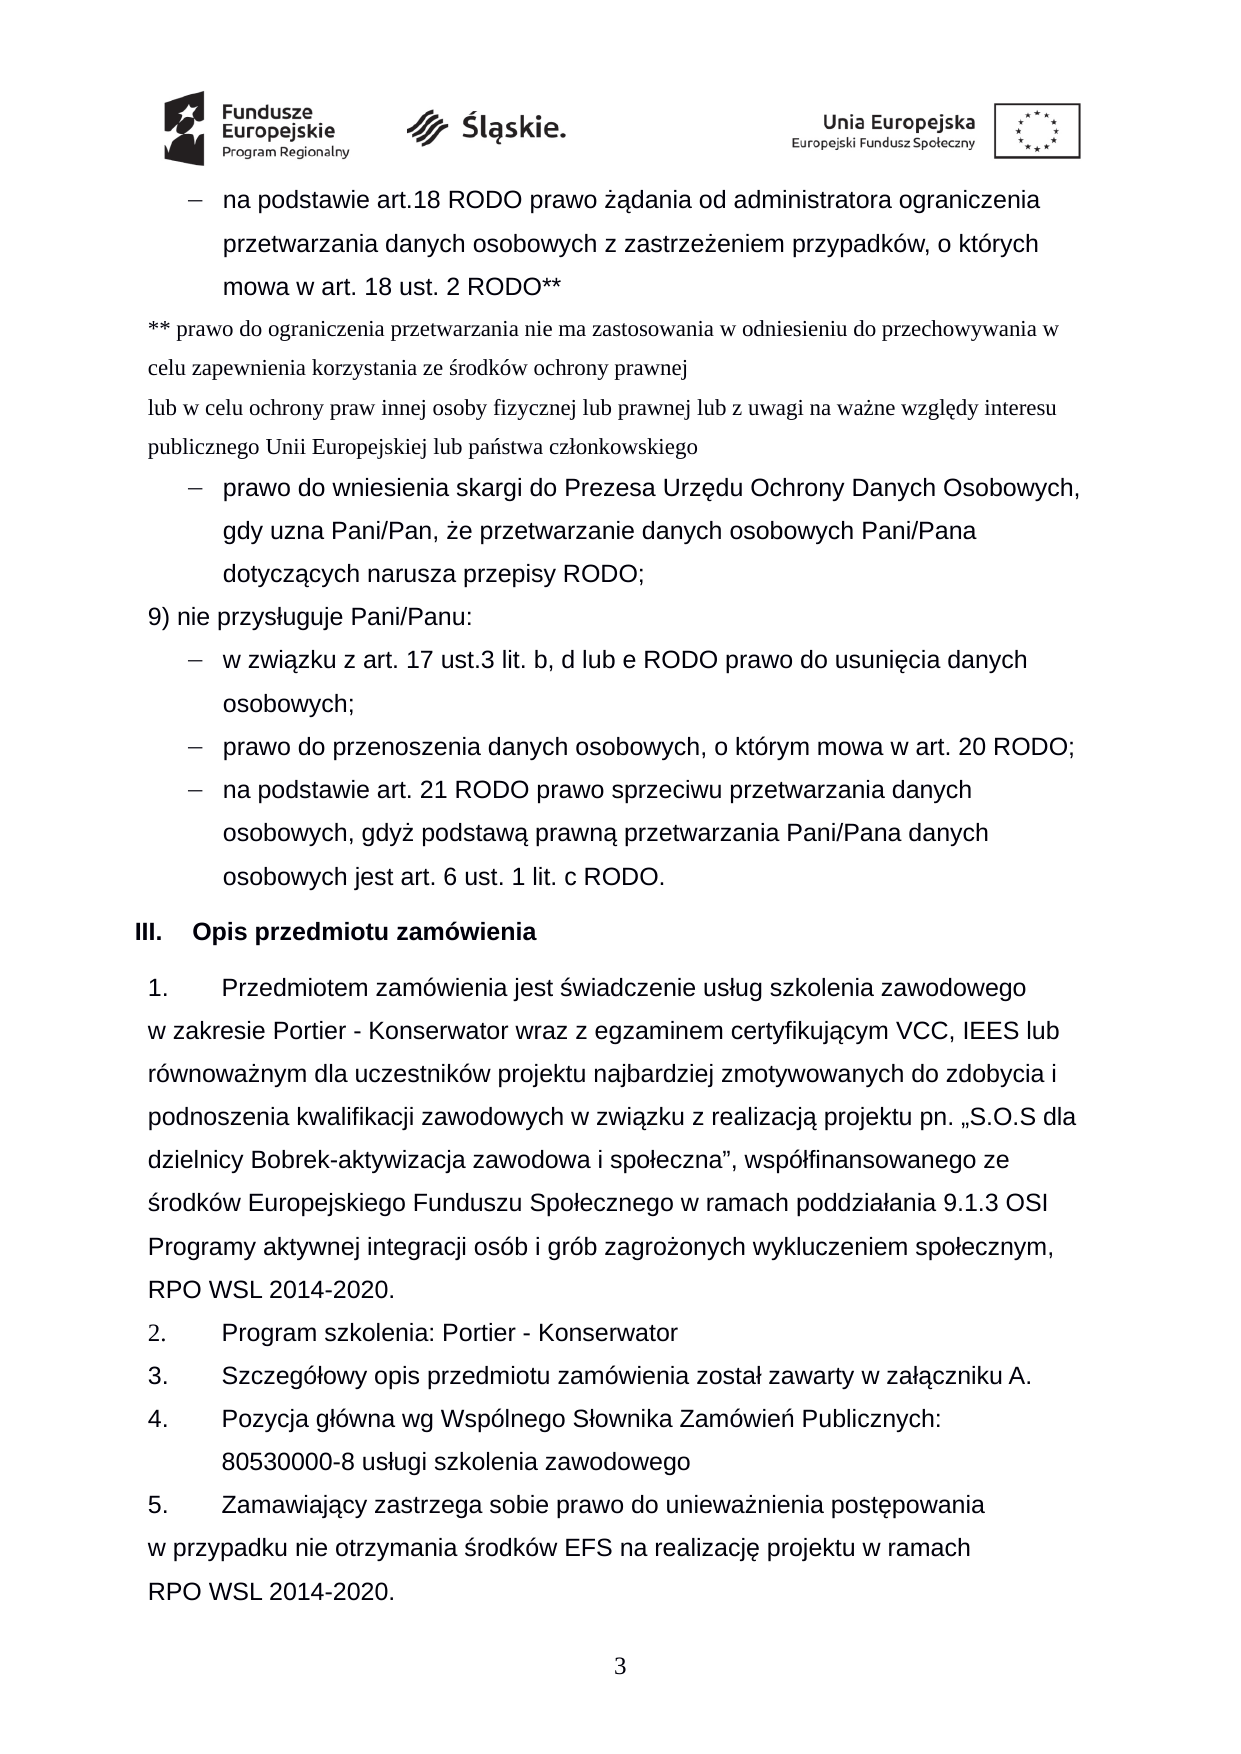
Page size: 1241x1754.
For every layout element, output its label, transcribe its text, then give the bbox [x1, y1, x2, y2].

list Pozycja główna wg Wspólnego Słownika Zamówień Publicznych: [148, 1404, 1093, 1433]
list Program szkolenia: Portier - Konserwator [148, 1318, 1093, 1347]
subtitle Opis przedmiotu zamówienia [162, 917, 1093, 946]
list na podstawie art.18 RODO prawo żądania od administratora ograniczenia przetwarzania danych osobowych z zastrzeżeniem przypadków, o których mowa w art. 18 ust. 2 RODO** [185, 186, 1093, 301]
list prawo do wniesienia skargi do Prezesa Urzędu Ochrony Danych Osobowych, gdy uzna Pani/Pan, że przetwarzanie danych osobowych Pani/Pana dotyczących narusza przepisy RODO; [185, 473, 1093, 588]
text ** prawo do ograniczenia przetwarzania nie ma zastosowania w odniesieniu do przechowywania w celu zapewnienia korzystania ze środków ochrony prawnej lub w celu ochrony praw innej osoby fizycznej lub prawnej lub z uwagi na ważne względy interesu publicznego Unii Europejskiej lub państwa członkowskiego [148, 315, 1093, 460]
list prawo do przenoszenia danych osobowych, o którym mowa w art. 20 RODO; [185, 732, 1093, 761]
list Przedmiotem zamówienia jest świadczenie usług szkolenia zawodowego w zakresie Portier - Konserwator wraz z egzaminem certyfikującym VCC, IEES lub równoważnym dla uczestników projektu najbardziej zmotywowanych do zdobycia i podnoszenia kwalifikacji zawodowych w związku z realizacją projektu pn. „S.O.S dla dzielnicy Bobrek-aktywizacja zawodowa i społeczna”, współfinansowanego ze środków Europejskiego Funduszu Społecznego w ramach poddziałania 9.1.3 OSI Programy aktywnej integracji osób i grób zagrożonych wykluczeniem społecznym, RPO WSL 2014-2020. [148, 973, 1093, 1303]
list 9) nie przysługuje Pani/Panu: [148, 602, 1093, 631]
list Szczegółowy opis przedmiotu zamówienia został zawarty w załączniku A. [148, 1361, 1093, 1390]
list na podstawie art. 21 RODO prawo sprzeciwu przetwarzania danych osobowych, gdyż podstawą prawną przetwarzania Pani/Pana danych osobowych jest art. 6 ust. 1 lit. c RODO. [185, 775, 1093, 890]
list w związku z art. 17 ust.3 lit. b, d lub e RODO prawo do usunięcia danych osobowych; [185, 646, 1093, 717]
list Zamawiający zastrzega sobie prawo do unieważnienia postępowania w przypadku nie otrzymania środków EFS na realizację projektu w ramach RPO WSL 2014-2020. [148, 1490, 1093, 1605]
list 80530000-8 usługi szkolenia zawodowego [148, 1447, 1093, 1476]
